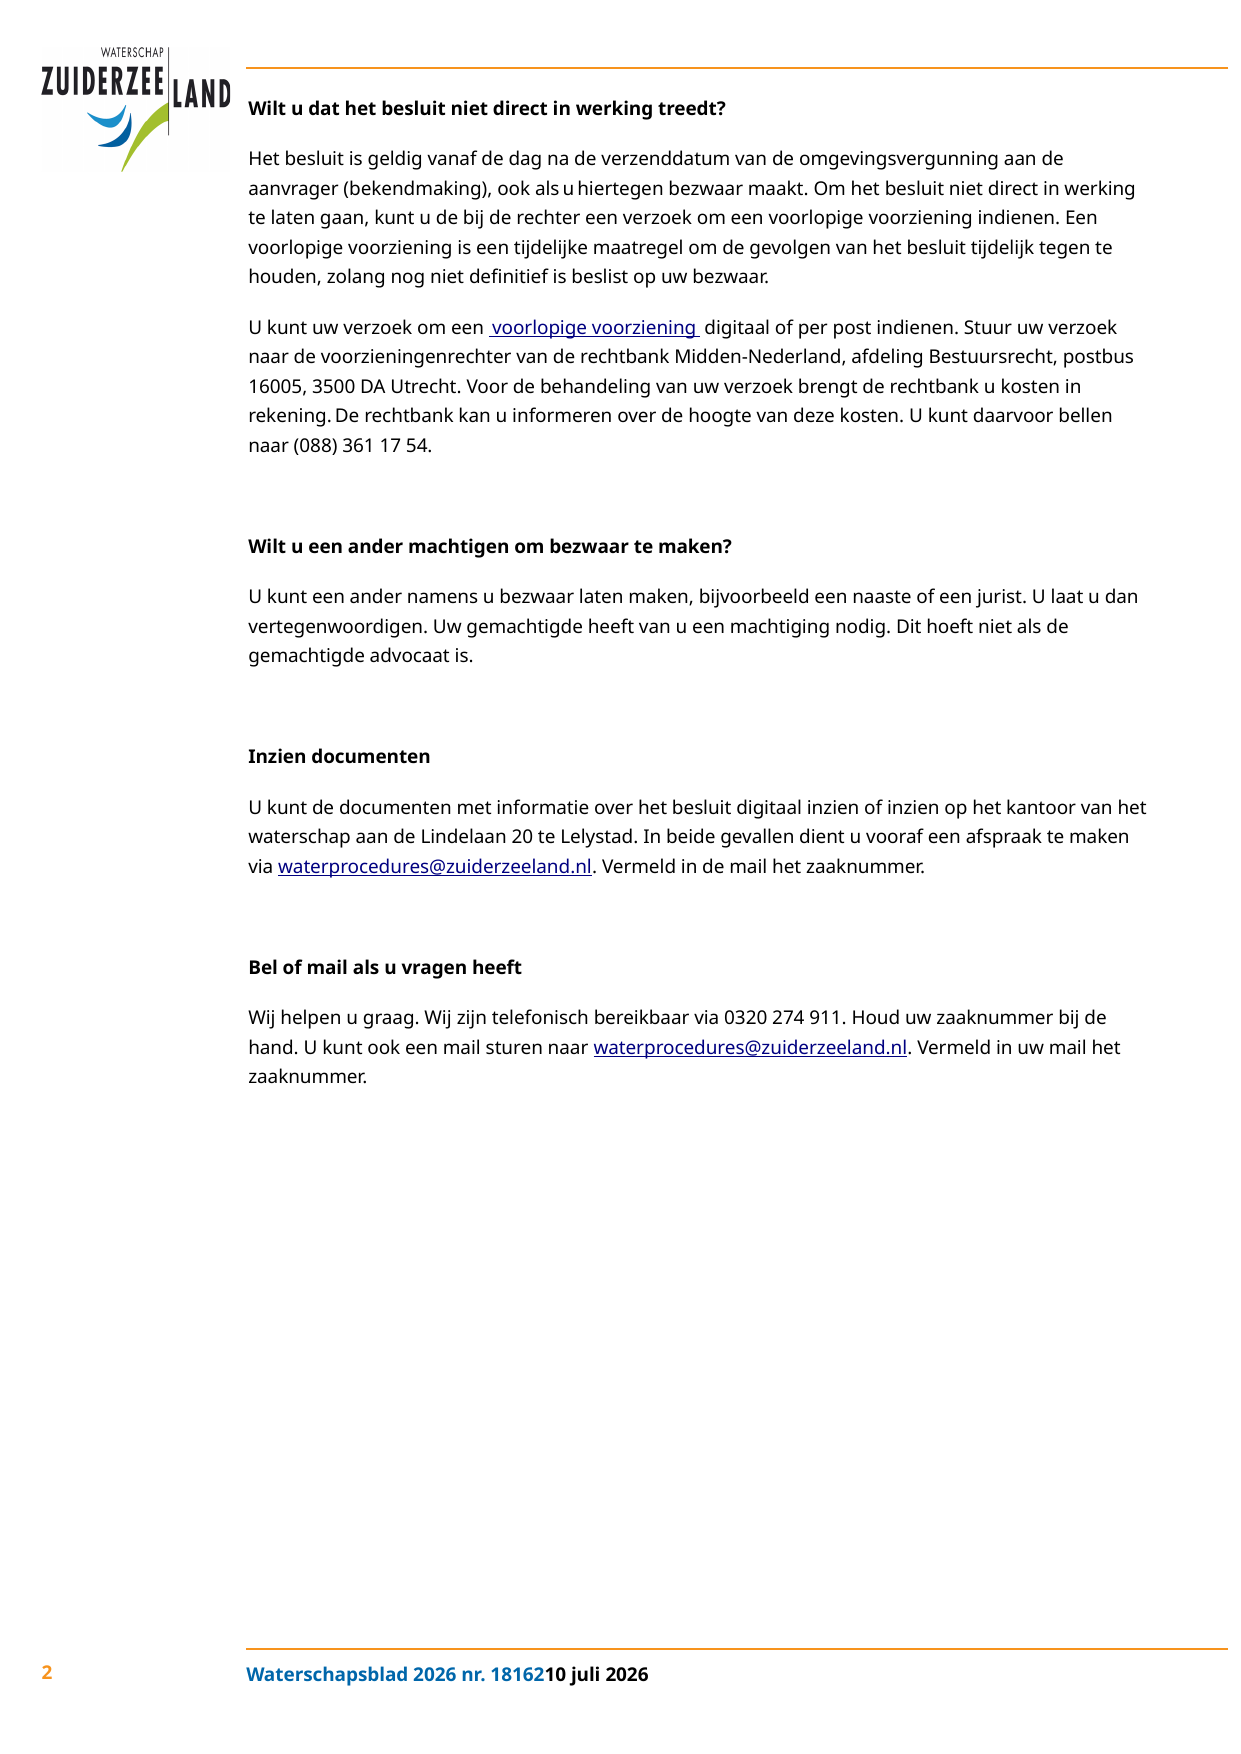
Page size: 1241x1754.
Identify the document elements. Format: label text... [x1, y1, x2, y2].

text Inzien documenten [248, 743, 1152, 769]
text U kunt uw verzoek om een voorlopige voorziening digitaal of per post indienen. Stuur uw verzoek naar de voorzieningenrechter van de rechtbank Midden-Nederland, afdeling Bestuursrecht, postbus 16005, 3500 DA Utrecht. Voor de behandeling van uw verzoek brengt de rechtbank u kosten in rekening. De rechtbank kan u informeren over de hoogte van deze kosten. U kunt daarvoor bellen naar (088) 361 17 54. [248, 314, 1152, 458]
text U kunt een ander namens u bezwaar laten maken, bijvoorbeeld een naaste of een jurist. U laat u dan vertegenwoordigen. Uw gemachtigde heeft van u een machtiging nodig. Dit hoeft niet als de gemachtigde advocaat is. [248, 583, 1152, 668]
text Wilt u dat het besluit niet direct in werking treedt? [248, 95, 1152, 121]
text U kunt de documenten met informatie over het besluit digitaal inzien of inzien op het kantoor van het waterschap aan de Lindelaan 20 te Lelystad. In beide gevallen dient u vooraf een afspraak te maken via waterprocedures@zuiderzeeland.nl. Vermeld in de mail het zaaknummer. [248, 794, 1152, 879]
text Wij helpen u graag. Wij zijn telefonisch bereikbaar via 0320 274 911. Houd uw zaaknummer bij de hand. U kunt ook een mail sturen naar waterprocedures@zuiderzeeland.nl. Vermeld in uw mail het zaaknummer. [248, 1004, 1152, 1089]
text Wilt u een ander machtigen om bezwaar te maken? [248, 533, 1152, 559]
text Het besluit is geldig vanaf de dag na de verzenddatum van de omgevingsvergunning aan de aanvrager (bekendmaking), ook als u hiertegen bezwaar maakt. Om het besluit niet direct in werking te laten gaan, kunt u de bij de rechter een verzoek om een voorlopige voorziening indienen. Een voorlopige voorziening is een tijdelijke maatregel om de gevolgen van het besluit tijdelijk tegen te houden, zolang nog niet definitief is beslist op uw bezwaar. [248, 145, 1152, 289]
picture [41, 47, 231, 172]
text Bel of mail als u vragen heeft [248, 954, 1152, 980]
